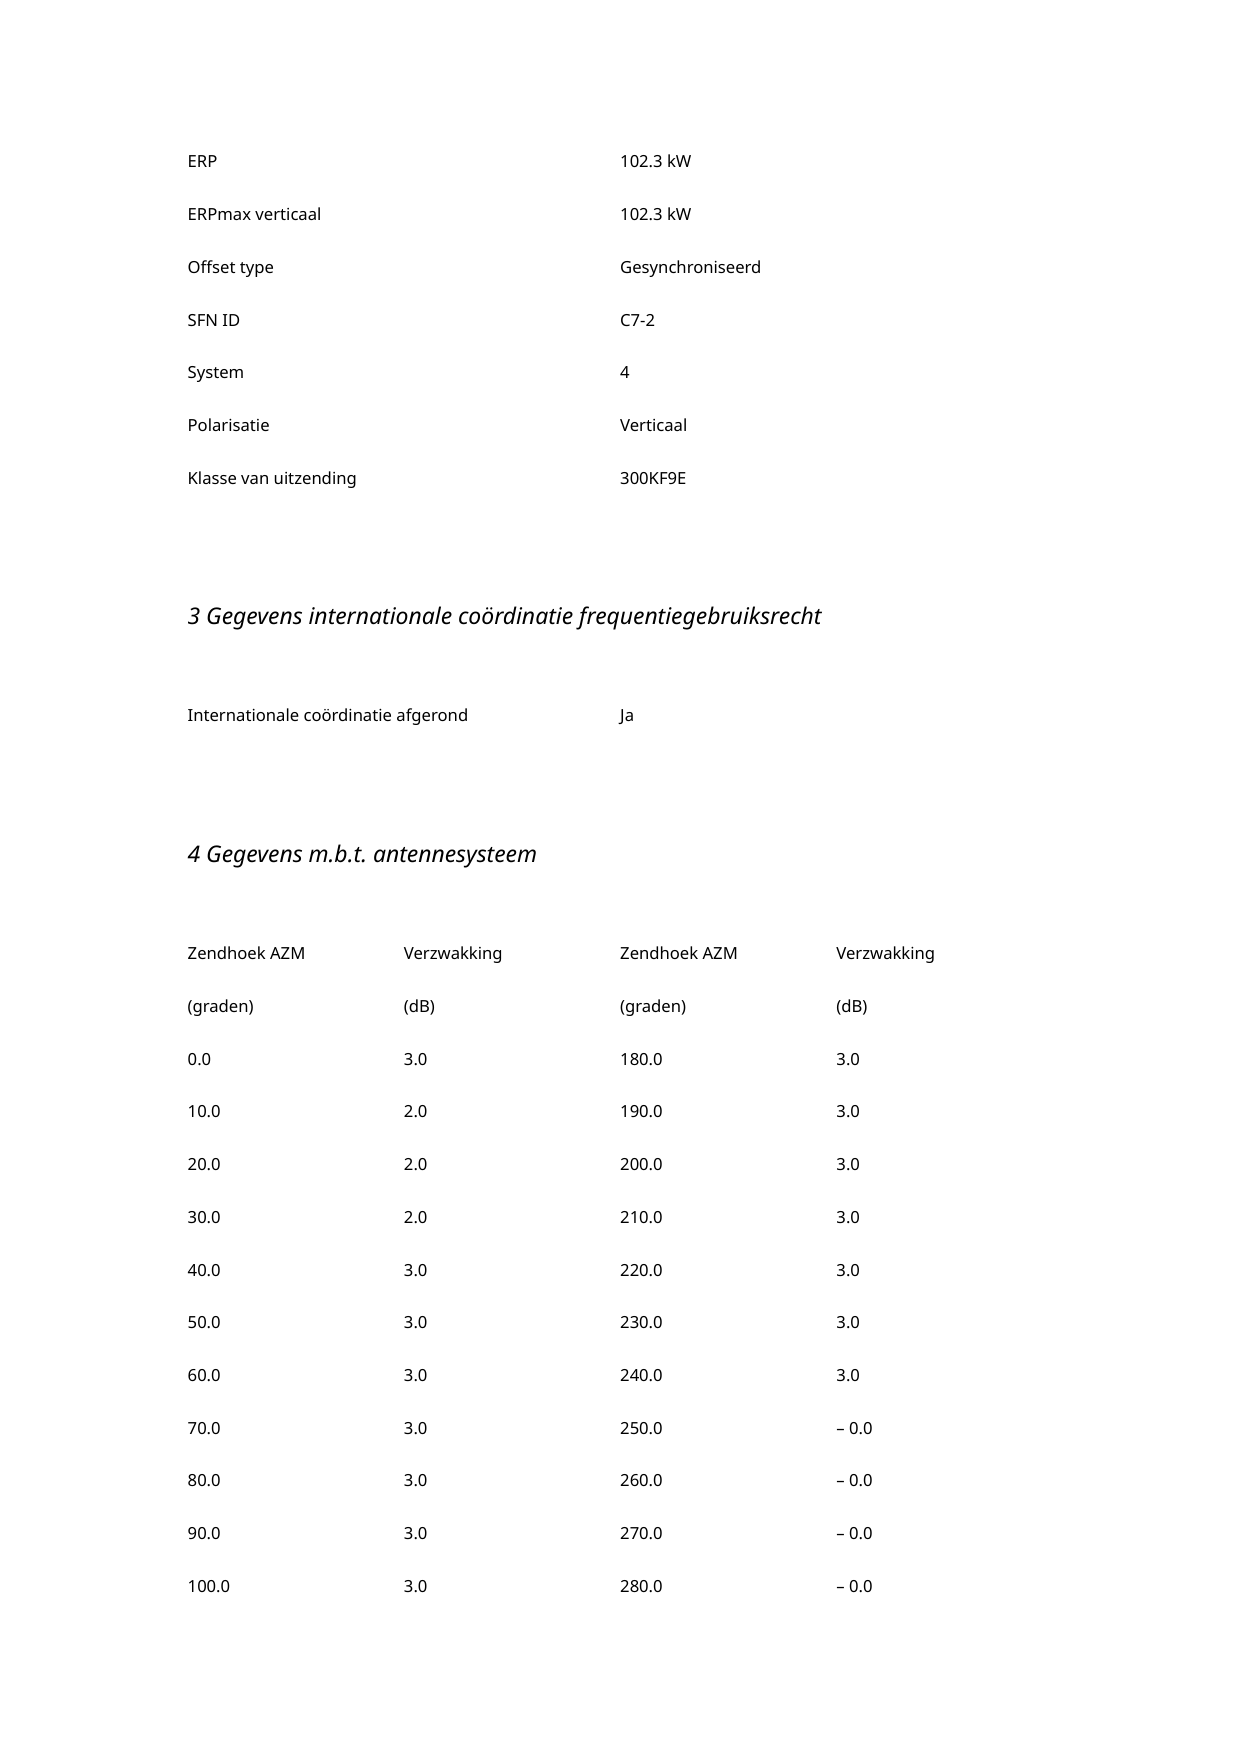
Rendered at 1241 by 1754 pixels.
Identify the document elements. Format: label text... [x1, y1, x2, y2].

table_cell 3.0 [836, 1047, 1053, 1100]
table_cell 3.0 [404, 1047, 620, 1100]
table_header Internationale coördinatie afgerond [188, 704, 620, 757]
table_cell 0.0 [188, 1047, 404, 1100]
subtitle 4 Gegevens m.b.t. antennesysteem [187, 838, 1053, 869]
table_cell System [188, 361, 620, 413]
table_cell 3.0 [836, 1311, 1053, 1363]
table_cell 220.0 [620, 1258, 836, 1311]
table_cell ERP [188, 150, 620, 203]
table_cell 102.3 kW [620, 203, 1053, 255]
table_cell 80.0 [188, 1469, 404, 1522]
table_cell Gesynchroniseerd [620, 255, 1053, 308]
table_cell 3.0 [404, 1258, 620, 1311]
table_cell 3.0 [836, 1153, 1053, 1205]
table_cell – 0.0 [836, 1574, 1053, 1597]
table_cell 70.0 [188, 1416, 404, 1469]
table_cell 3.0 [404, 1311, 620, 1363]
table_cell 240.0 [620, 1364, 836, 1416]
table_cell 3.0 [404, 1574, 620, 1597]
table_cell 250.0 [620, 1416, 836, 1469]
table_cell 280.0 [620, 1574, 836, 1597]
table_cell 300KF9E [620, 466, 1053, 519]
table_cell 270.0 [620, 1522, 836, 1574]
table_cell 2.0 [404, 1205, 620, 1258]
table_cell 20.0 [188, 1153, 404, 1205]
table_cell Klasse van uitzending [188, 466, 620, 519]
table_cell Polarisatie [188, 414, 620, 466]
table_cell – 0.0 [836, 1469, 1053, 1522]
table_cell SFN ID [188, 308, 620, 361]
table_cell 210.0 [620, 1205, 836, 1258]
table_cell 230.0 [620, 1311, 836, 1363]
table_header Zendhoek AZM (graden) [188, 942, 404, 1047]
table_cell 60.0 [188, 1364, 404, 1416]
table_cell 40.0 [188, 1258, 404, 1311]
table_cell 3.0 [404, 1522, 620, 1574]
table_cell 3.0 [404, 1416, 620, 1469]
table_cell 30.0 [188, 1205, 404, 1258]
table_cell – 0.0 [836, 1522, 1053, 1574]
table_header Verzwakking (dB) [836, 942, 1053, 1047]
table_cell 3.0 [404, 1469, 620, 1522]
table_cell 180.0 [620, 1047, 836, 1100]
table_cell 90.0 [188, 1522, 404, 1574]
table_cell 50.0 [188, 1311, 404, 1363]
table_cell 3.0 [836, 1364, 1053, 1416]
table_cell C7-2 [620, 308, 1053, 361]
subtitle 3 Gegevens internationale coördinatie frequentiegebruiksrecht [187, 600, 1053, 631]
table_cell 3.0 [404, 1364, 620, 1416]
table_cell 200.0 [620, 1153, 836, 1205]
table_header Ja [620, 704, 1053, 757]
table_cell 3.0 [836, 1100, 1053, 1153]
table_cell 3.0 [836, 1258, 1053, 1311]
table_cell – 0.0 [836, 1416, 1053, 1469]
table_header Verzwakking (dB) [404, 942, 620, 1047]
table_cell 102.3 kW [620, 150, 1053, 203]
table_cell 10.0 [188, 1100, 404, 1153]
table_cell 100.0 [188, 1574, 404, 1597]
table_cell ERPmax verticaal [188, 203, 620, 255]
table_cell Offset type [188, 255, 620, 308]
table_header Zendhoek AZM (graden) [620, 942, 836, 1047]
table_cell 190.0 [620, 1100, 836, 1153]
table_cell 2.0 [404, 1100, 620, 1153]
table_cell 4 [620, 361, 1053, 413]
table_cell Verticaal [620, 414, 1053, 466]
table_cell 260.0 [620, 1469, 836, 1522]
table_cell 2.0 [404, 1153, 620, 1205]
table_cell 3.0 [836, 1205, 1053, 1258]
